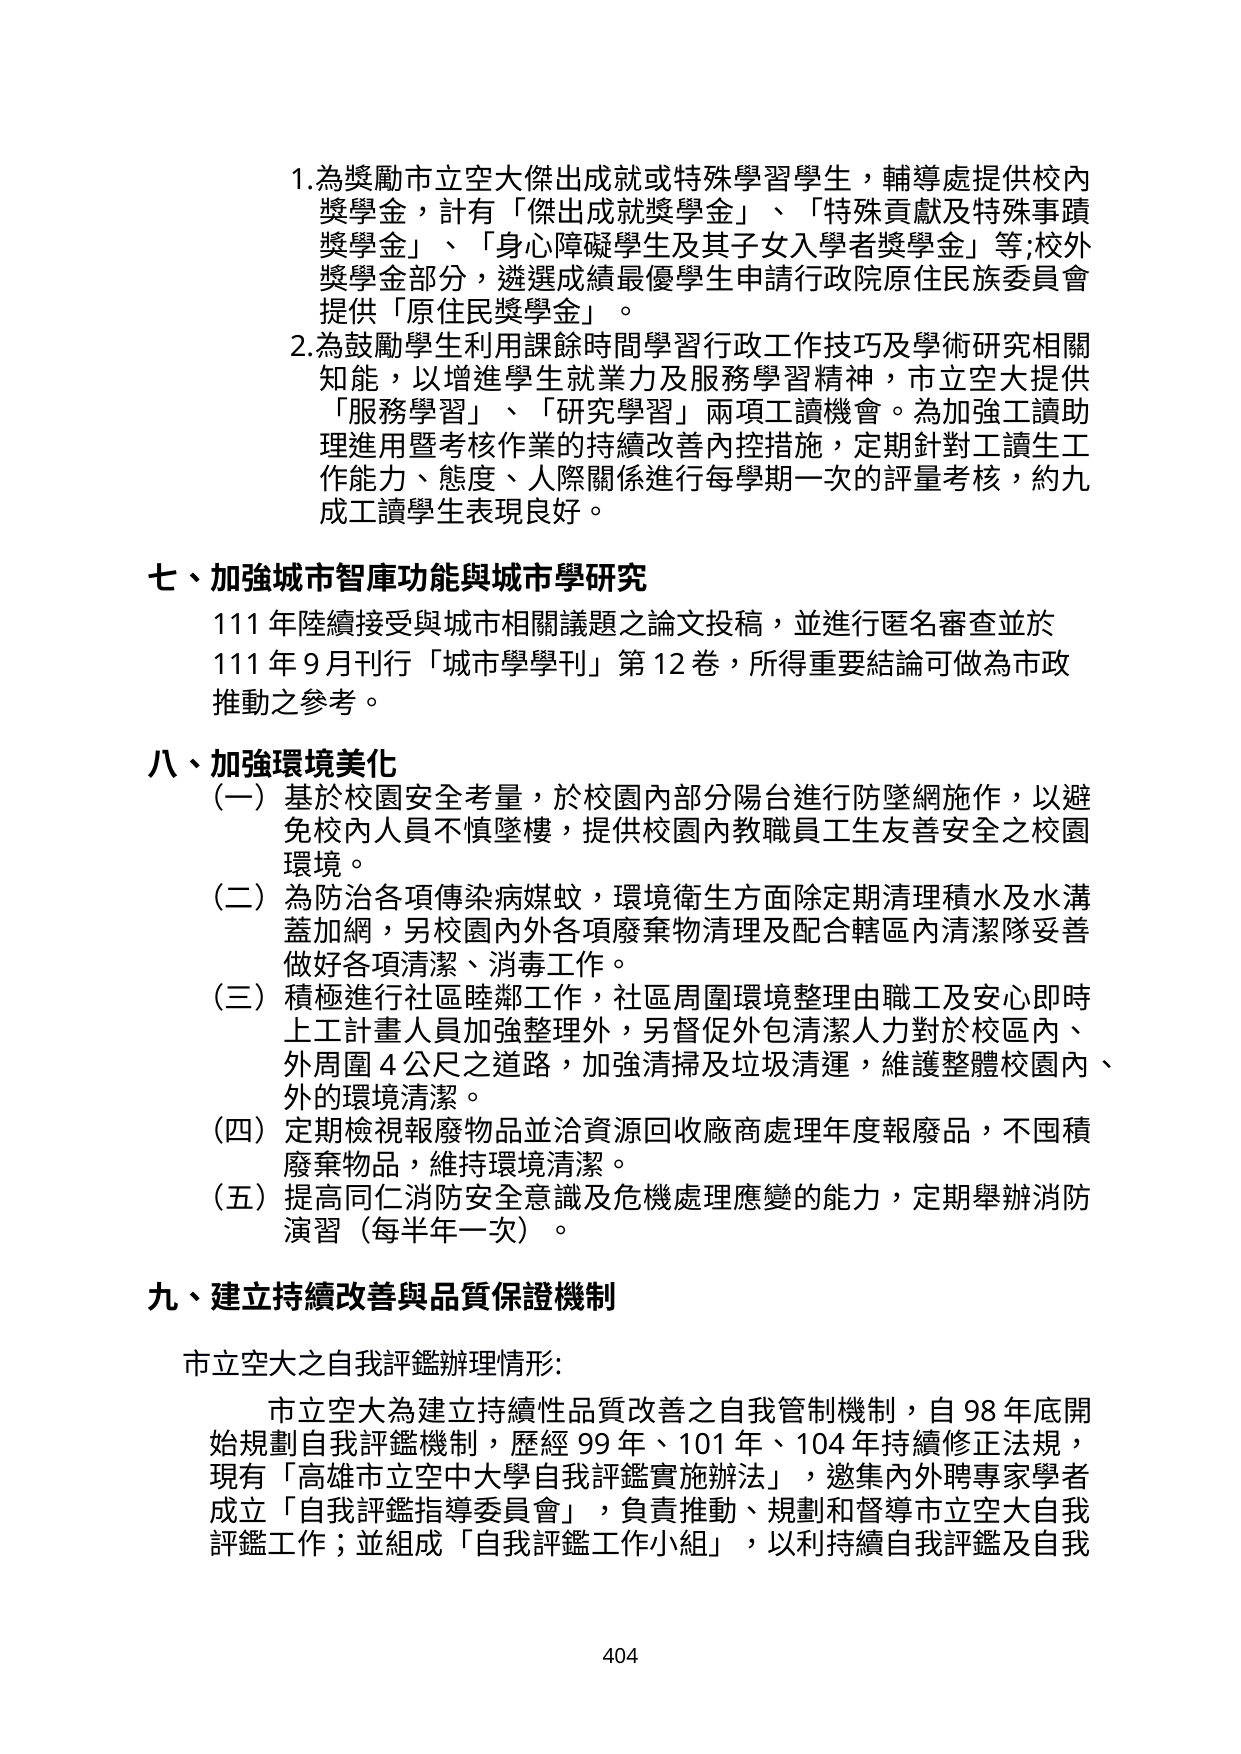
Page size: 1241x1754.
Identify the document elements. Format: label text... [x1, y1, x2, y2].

text （二）為防治各項傳染病媒蚊，環境衛生方面除定期清理積水及水溝蓋加網，另校園內外各項廢棄物清理及配合轄區內清潔隊妥善做好各項清潔、消毒工作。 [195, 882, 1092, 982]
text （五）提高同仁消防安全意識及危機處理應變的能力，定期舉辦消防演習（每半年一次）。 [195, 1182, 1092, 1248]
text （三）積極進行社區睦鄰工作，社區周圍環境整理由職工及安心即時上工計畫人員加強整理外，另督促外包清潔人力對於校區內、外周圍4公尺之道路，加強清掃及垃圾清運，維護整體校園內、外的環境清潔。 [195, 982, 1092, 1115]
text 九、建立持續改善與品質保證機制 [148, 1282, 1092, 1315]
text 市立空大之自我評鑑辦理情形: [154, 1315, 1078, 1394]
text 2.為鼓勵學生利用課餘時間學習行政工作技巧及學術研究相關知能，以增進學生就業力及服務學習精神，市立空大提供「服務學習」、「研究學習」兩項工讀機會。為加強工讀助理進用暨考核作業的持續改善內控措施，定期針對工讀生工作能力、態度、人際關係進行每學期一次的評量考核，約九成工讀學生表現良好。 [289, 329, 1092, 529]
text （一）基於校園安全考量，於校園內部分陽台進行防墜網施作，以避免校內人員不慎墜樓，提供校園內教職員工生友善安全之校園環境。 [195, 782, 1092, 882]
text 1.為獎勵市立空大傑出成就或特殊學習學生，輔導處提供校內獎學金，計有「傑出成就獎學金」、「特殊貢獻及特殊事蹟獎學金」、「身心障礙學生及其子女入學者獎學金」等;校外獎學金部分，遴選成績最優學生申請行政院原住民族委員會提供「原住民獎學金」。 [289, 163, 1092, 329]
text （四）定期檢視報廢物品並洽資源回收廠商處理年度報廢品，不囤積廢棄物品，維持環境清潔。 [195, 1115, 1092, 1182]
text 市立空大為建立持續性品質改善之自我管制機制，自98年底開始規劃自我評鑑機制，歷經99年、101年、104年持續修正法規，現有「高雄市立空中大學自我評鑑實施辦法」，邀集內外聘專家學者成立「自我評鑑指導委員會」，負責推動、規劃和督導市立空大自我評鑑工作；並組成「自我評鑑工作小組」，以利持續自我評鑑及自我 [209, 1394, 1092, 1561]
text 七、加強城市智庫功能與城市學研究 [148, 563, 1092, 596]
text 111年陸續接受與城市相關議題之論文投稿，並進行匿名審查並於111年9月刊行「城市學學刊」第12卷，所得重要結論可做為市政推動之參考。 [212, 596, 1092, 715]
text 八、加強環境美化 [148, 748, 1092, 782]
